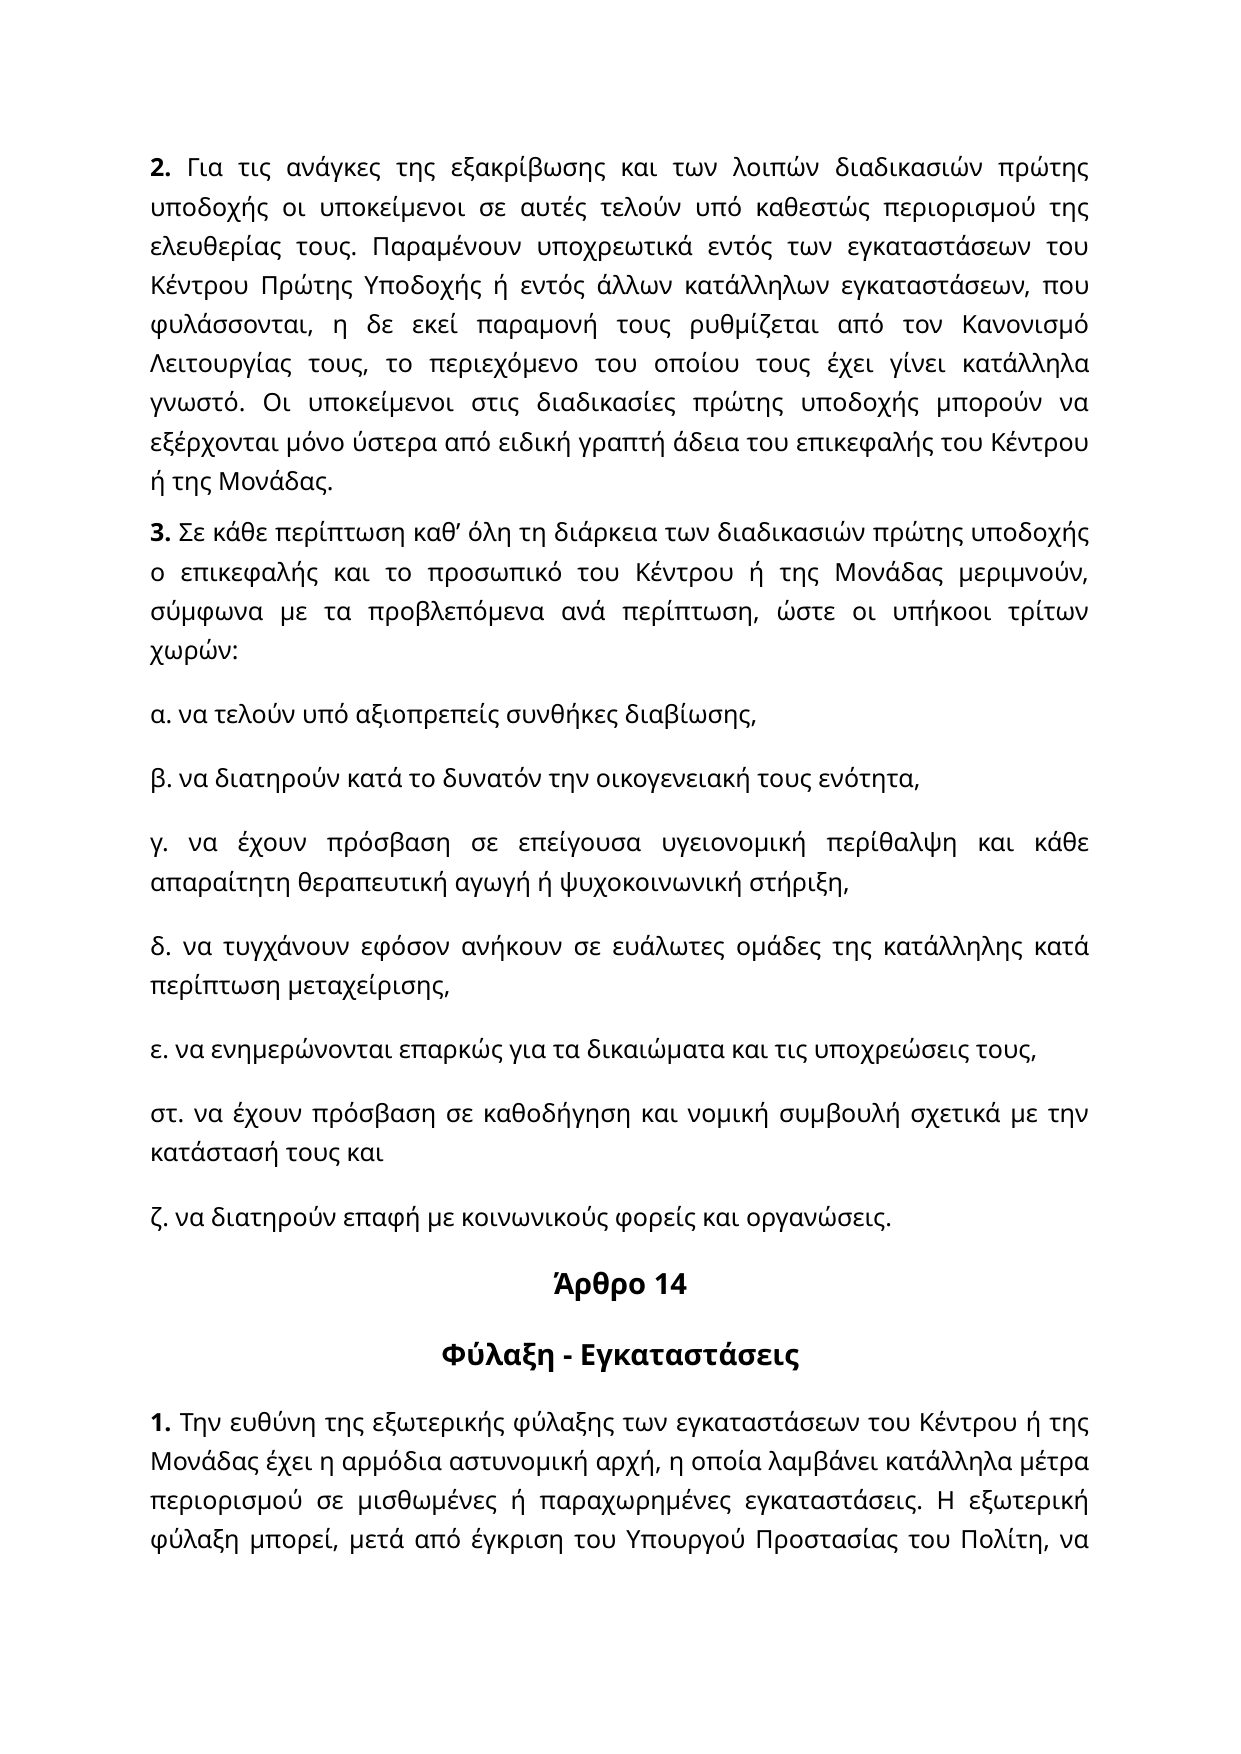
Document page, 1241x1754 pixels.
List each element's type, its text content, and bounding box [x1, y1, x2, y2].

text 3. Σε κάθε περίπτωση καθ’ όλη τη διάρκεια των διαδικασιών πρώτης υποδοχής ο επικεφαλής και το προσωπικό του Κέντρου ή της Μονάδας μεριμνούν, σύμφωνα με τα προβλεπόμενα ανά περίπτωση, ώστε οι υπήκοοι τρίτων χωρών: [150, 515, 1090, 667]
text β. να διατηρούν κατά το δυνατόν την οικογενειακή τους ενότητα, [150, 761, 1090, 795]
text στ. να έχουν πρόσβαση σε καθοδήγηση και νομική συμβουλή σχετικά με την κατάστασή τους και [150, 1096, 1090, 1169]
text α. να τελούν υπό αξιοπρεπείς συνθήκες διαβίωσης, [150, 697, 1090, 731]
text ζ. να διατηρούν επαφή με κοινωνικούς φορείς και οργανώσεις. [150, 1199, 1090, 1233]
text 1. Την ευθύνη της εξωτερικής φύλαξης των εγκαταστάσεων του Κέντρου ή της Μονάδας έχει η αρμόδια αστυνομική αρχή, η οποία λαμβάνει κατάλληλα μέτρα περιορισμού σε μισθωμένες ή παραχωρημένες εγκαταστάσεις. Η εξωτερική φύλαξη μπορεί, μετά από έγκριση του Υπουργού Προστασίας του Πολίτη, να [150, 1404, 1090, 1556]
text γ. να έχουν πρόσβαση σε επείγουσα υγειονομική περίθαλψη και κάθε απαραίτητη θεραπευτική αγωγή ή ψυχοκοινωνική στήριξη, [150, 825, 1090, 898]
subtitle Άρθρο 14 [150, 1263, 1090, 1303]
text 2. Για τις ανάγκες της εξακρίβωσης και των λοιπών διαδικασιών πρώτης υποδοχής οι υποκείμενοι σε αυτές τελούν υπό καθεστώς περιορισμού της ελευθερίας τους. Παραμένουν υποχρεωτικά εντός των εγκαταστάσεων του Κέντρου Πρώτης Υποδοχής ή εντός άλλων κατάλληλων εγκαταστάσεων, που φυλάσσονται, η δε εκεί παραμονή τους ρυθμίζεται από τον Κανονισμό Λειτουργίας τους, το περιεχόμενο του οποίου τους έχει γίνει κατάλληλα γνωστό. Οι υποκείμενοι στις διαδικασίες πρώτης υποδοχής μπορούν να εξέρχονται μόνο ύστερα από ειδική γραπτή άδεια του επικεφαλής του Κέντρου ή της Μονάδας. [150, 150, 1090, 497]
subtitle Φύλαξη - Εγκαταστάσεις [150, 1334, 1090, 1374]
text ε. να ενημερώνονται επαρκώς για τα δικαιώματα και τις υποχρεώσεις τους, [150, 1032, 1090, 1066]
text δ. να τυγχάνουν εφόσον ανήκουν σε ευάλωτες ομάδες της κατάλληλης κατά περίπτωση μεταχείρισης, [150, 928, 1090, 1002]
